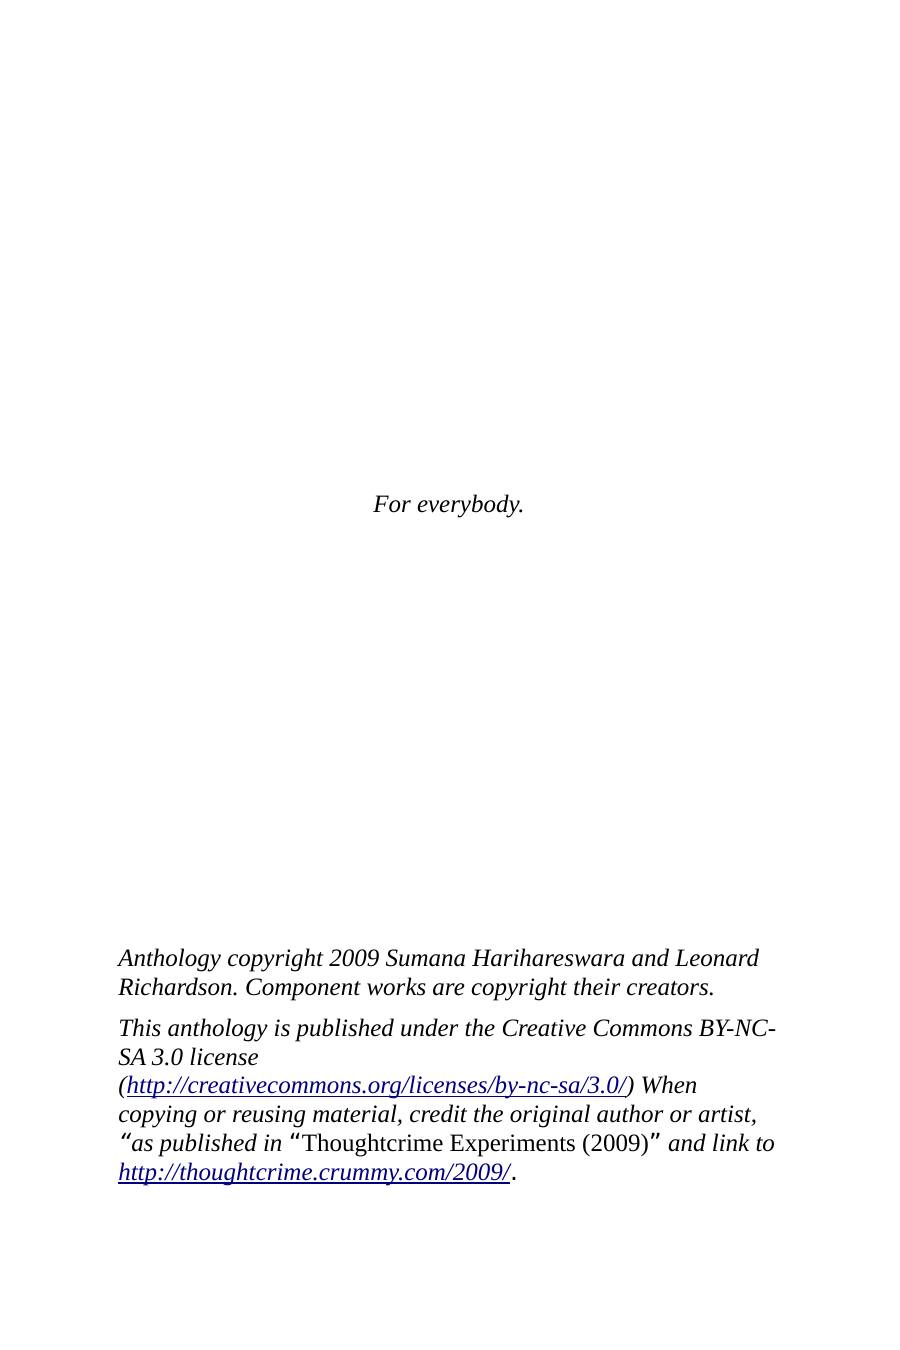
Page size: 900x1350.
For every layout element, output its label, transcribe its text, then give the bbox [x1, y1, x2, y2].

text This anthology is published under the Creative Commons BY-NC-SA 3.0 license (http://creativecommons.org/licenses/by-nc-sa/3.0/) When copying or reusing material, credit the original author or artist, “as published in “Thoughtcrime Experiments (2009)” and link to http://thoughtcrime.crummy.com/2009/. [118, 1013, 782, 1187]
text Anthology copyright 2009 Sumana Harihareswara and Leonard Richardson. Component works are copyright their creators. [118, 943, 782, 1001]
text For everybody. [118, 489, 782, 518]
